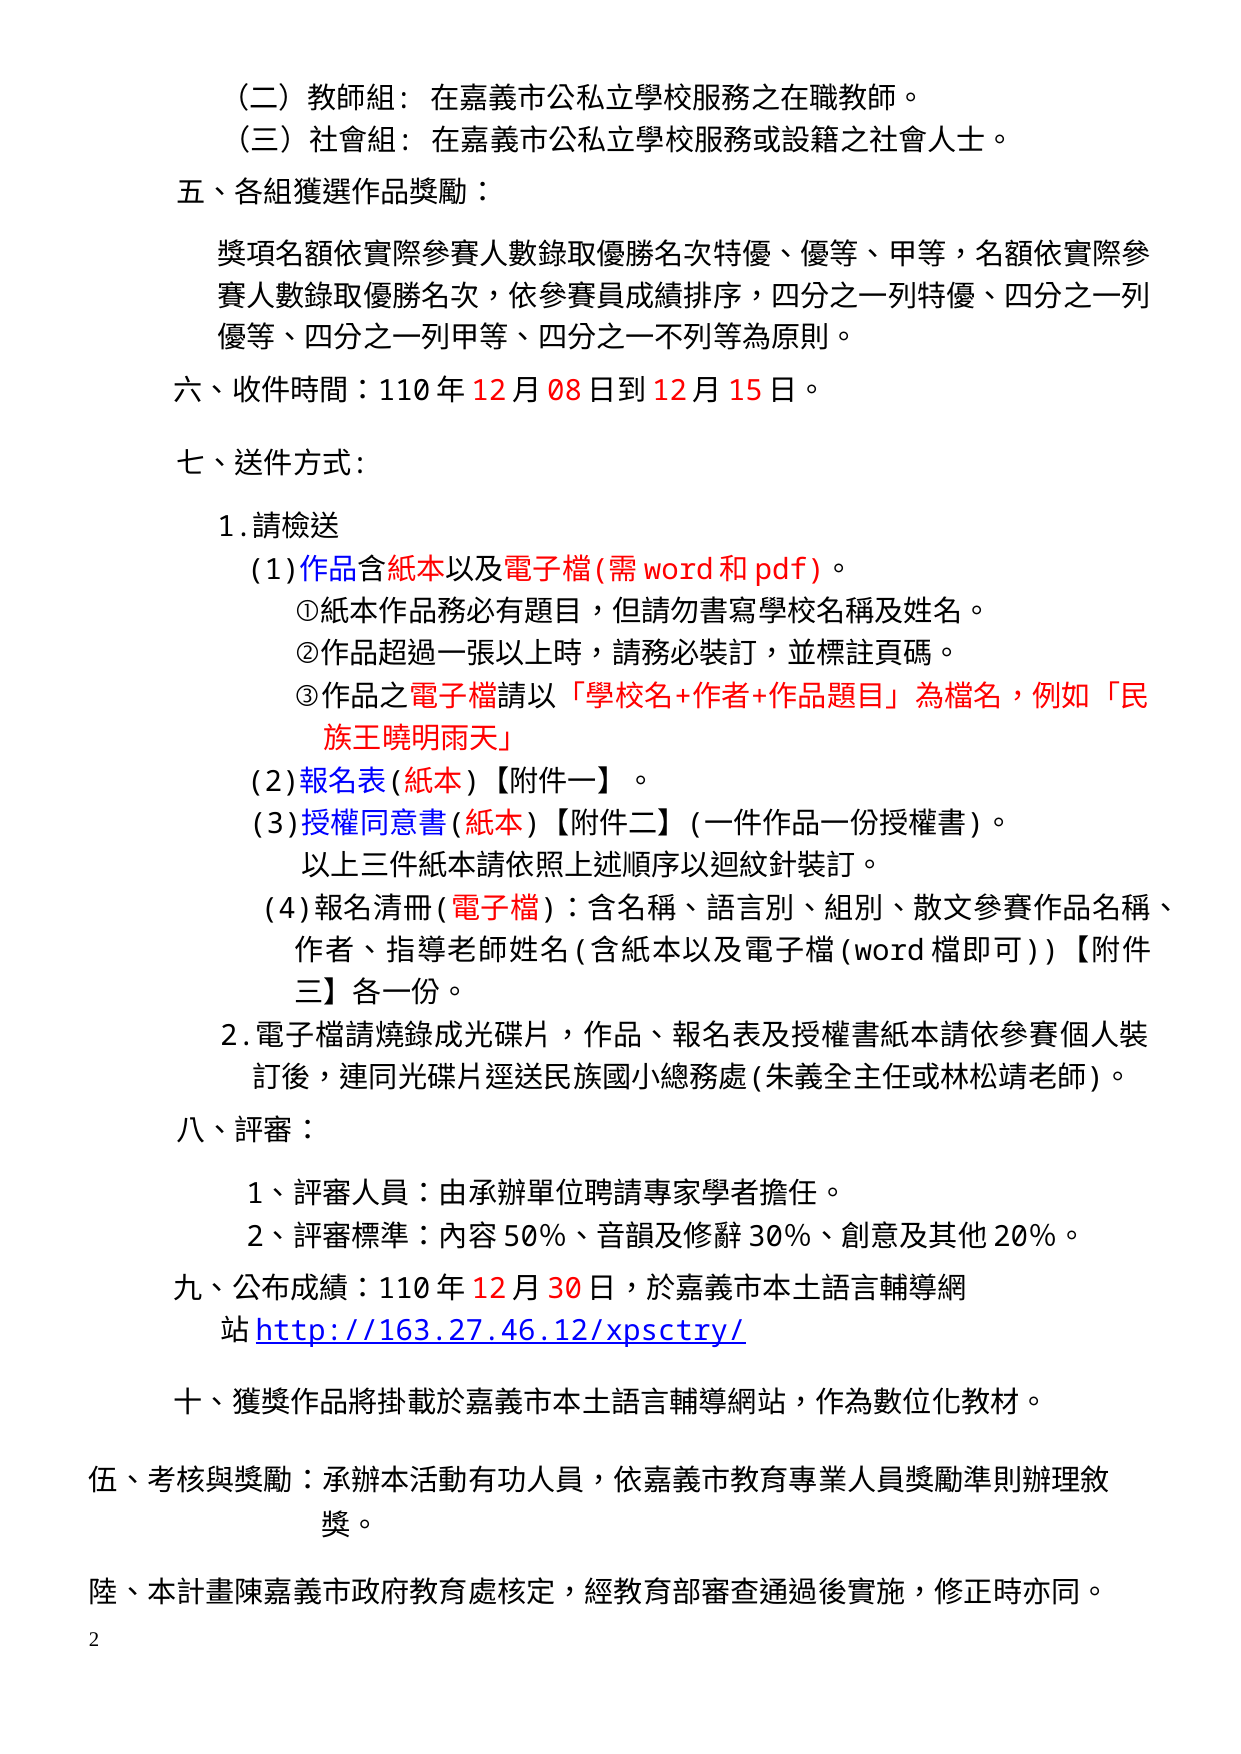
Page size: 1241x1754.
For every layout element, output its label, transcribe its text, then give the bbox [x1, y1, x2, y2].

text (3)授權同意書(紙本)【附件二】(一件作品一份授權書)。 [249, 799, 1152, 842]
text 1.請檢送 [217, 503, 1152, 545]
text 作品超過一張以上時，請務必裝訂，並標註頁碼。 [277, 630, 1152, 672]
text (1)作品含紙本以及電子檔(需word和pdf)。 [247, 545, 1152, 588]
text 1、評審人員：由承辦單位聘請專家學者擔任。 [89, 1170, 1152, 1212]
text 紙本作品務必有題目，但請勿書寫學校名稱及姓名。 [277, 588, 1152, 630]
text (4)報名清冊(電子檔)：含名稱、語言別、組別、散文參賽作品名稱、作者、指導老師姓名(含紙本以及電子檔(word檔即可))【附件三】各一份。 [207, 884, 1152, 1011]
text 七、送件方式: [89, 439, 1152, 482]
text (2)報名表(紙本)【附件一】。 [247, 757, 1152, 799]
text 八、評審： [89, 1107, 1152, 1149]
text 2、評審標準：內容50％、音韻及修辭30％、創意及其他20％。 [89, 1212, 1152, 1254]
text （三）社會組: 在嘉義市公私立學校服務或設籍之社會人士。 [81, 117, 1152, 158]
text 以上三件紙本請依照上述順序以迴紋針裝訂。 [249, 842, 1152, 884]
text 九、公布成績：110年12月30日，於嘉義市本土語言輔導網站http://163.27.46.12/xpsctry/ [103, 1265, 1152, 1348]
text 2.電子檔請燒錄成光碟片，作品、報名表及授權書紙本請依參賽個人裝訂後，連同光碟片逕送民族國小總務處(朱義全主任或林松靖老師)。 [220, 1011, 1152, 1096]
text （二）教師組: 在嘉義市公私立學校服務之在職教師。 [80, 75, 1152, 117]
text 六、收件時間：110年12月08日到12月15日。 [103, 367, 1152, 408]
text 作品之電子檔請以「學校名+作者+作品題目」為檔名，例如「民族王曉明雨天」 [278, 672, 1152, 757]
text 十、獲獎作品將掛載於嘉義市本土語言輔導網站，作為數位化教材。 [103, 1379, 1152, 1421]
text 伍、考核與獎勵：承辦本活動有功人員，依嘉義市教育專業人員獎勵準則辦理敘 獎。 [89, 1452, 1152, 1544]
text 獎項名額依實際參賽人數錄取優勝名次特優、優等、甲等，名額依實際參賽人數錄取優勝名次，依參賽員成績排序，四分之一列特優、四分之一列優等、四分之一列甲等、四分之一不列等為原則。 [217, 231, 1152, 356]
text 五、各組獲選作品獎勵： [89, 169, 1152, 210]
text 陸、本計畫陳嘉義市政府教育處核定，經教育部審查通過後實施，修正時亦同。 [89, 1565, 1152, 1611]
